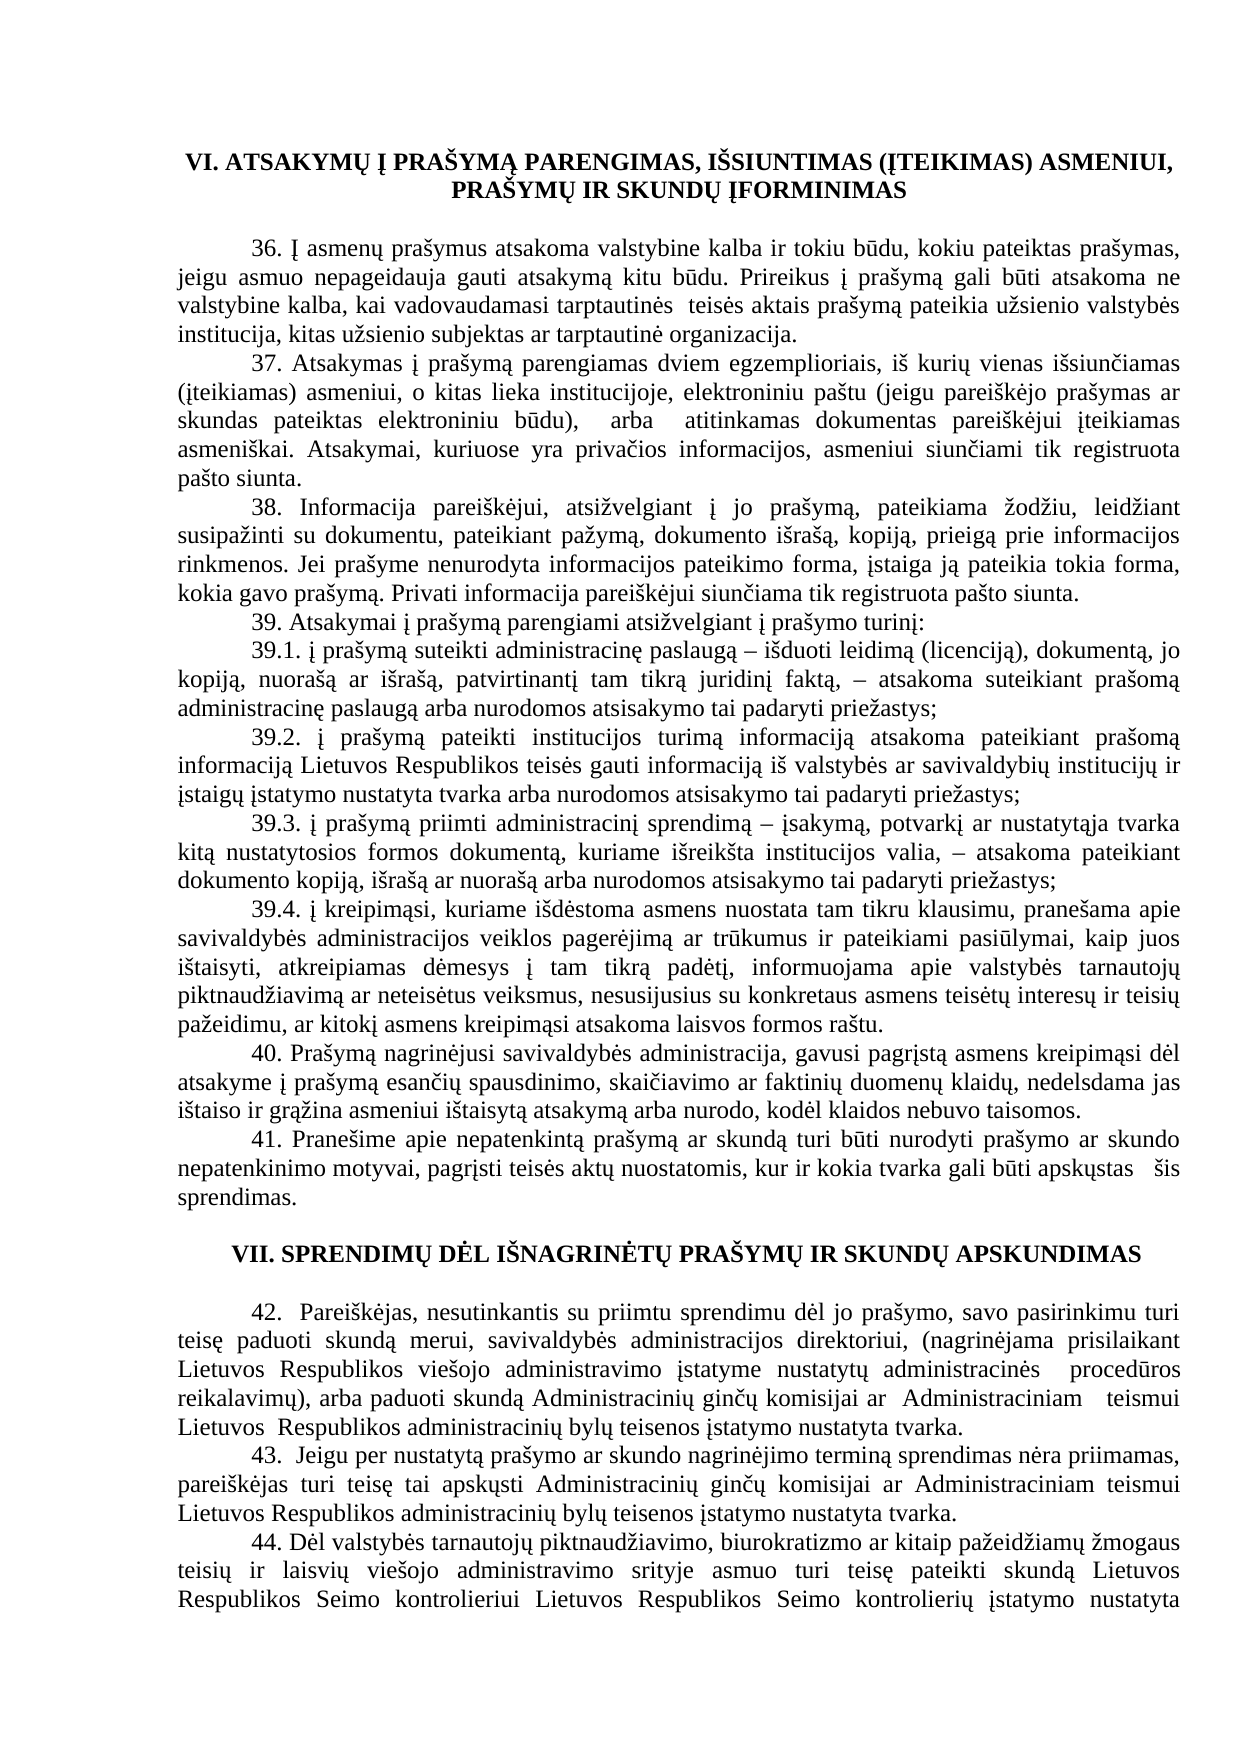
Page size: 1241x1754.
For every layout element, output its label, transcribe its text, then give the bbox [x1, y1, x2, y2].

text 38. Informacija pareiškėjui, atsižvelgiant į jo prašymą, pateikiama žodžiu, leidžiant susipažinti su dokumentu, pateikiant pažymą, dokumento išrašą, kopiją, prieigą prie informacijos rinkmenos. Jei prašyme nenurodyta informacijos pateikimo forma, įstaiga ją pateikia tokia forma, kokia gavo prašymą. Privati informacija pareiškėjui siunčiama tik registruota pašto siunta. [177, 492, 1181, 607]
text 40. Prašymą nagrinėjusi savivaldybės administracija, gavusi pagrįstą asmens kreipimąsi dėl atsakyme į prašymą esančių spausdinimo, skaičiavimo ar faktinių duomenų klaidų, nedelsdama jas ištaiso ir grąžina asmeniui ištaisytą atsakymą arba nurodo, kodėl klaidos nebuvo taisomos. [177, 1038, 1181, 1124]
text 42. Pareiškėjas, nesutinkantis su priimtu sprendimu dėl jo prašymo, savo pasirinkimu turi teisę paduoti skundą merui, savivaldybės administracijos direktoriui, (nagrinėjama prisilaikant Lietuvos Respublikos viešojo administravimo įstatyme nustatytų administracinės procedūros reikalavimų), arba paduoti skundą Administracinių ginčų komisijai ar Administraciniam teismui Lietuvos Respublikos administracinių bylų teisenos įstatymo nustatyta tvarka. [177, 1297, 1181, 1441]
text 39.4. į kreipimąsi, kuriame išdėstoma asmens nuostata tam tikru klausimu, pranešama apie savivaldybės administracijos veiklos pagerėjimą ar trūkumus ir pateikiami pasiūlymai, kaip juos ištaisyti, atkreipiamas dėmesys į tam tikrą padėtį, informuojama apie valstybės tarnautojų piktnaudžiavimą ar neteisėtus veiksmus, nesusijusius su konkretaus asmens teisėtų interesų ir teisių pažeidimu, ar kitokį asmens kreipimąsi atsakoma laisvos formos raštu. [177, 894, 1181, 1038]
text 44. Dėl valstybės tarnautojų piktnaudžiavimo, biurokratizmo ar kitaip pažeidžiamų žmogaus teisių ir laisvių viešojo administravimo srityje asmuo turi teisę pateikti skundą Lietuvos Respublikos Seimo kontrolieriui Lietuvos Respublikos Seimo kontrolierių įstatymo nustatyta [177, 1527, 1181, 1613]
text 39.2. į prašymą pateikti institucijos turimą informaciją atsakoma pateikiant prašomą informaciją Lietuvos Respublikos teisės gauti informaciją iš valstybės ar savivaldybių institucijų ir įstaigų įstatymo nustatyta tvarka arba nurodomos atsisakymo tai padaryti priežastys; [177, 722, 1181, 808]
text 39. Atsakymai į prašymą parengiami atsižvelgiant į prašymo turinį: [177, 607, 1181, 636]
text 39.1. į prašymą suteikti administracinę paslaugą – išduoti leidimą (licenciją), dokumentą, jo kopiją, nuorašą ar išrašą, patvirtinantį tam tikrą juridinį faktą, – atsakoma suteikiant prašomą administracinę paslaugą arba nurodomos atsisakymo tai padaryti priežastys; [177, 636, 1181, 722]
text 36. Į asmenų prašymus atsakoma valstybine kalba ir tokiu būdu, kokiu pateiktas prašymas, jeigu asmuo nepageidauja gauti atsakymą kitu būdu. Prireikus į prašymą gali būti atsakoma ne valstybine kalba, kai vadovaudamasi tarptautinės teisės aktais prašymą pateikia užsienio valstybės institucija, kitas užsienio subjektas ar tarptautinė organizacija. [177, 233, 1181, 348]
text 41. Pranešime apie nepatenkintą prašymą ar skundą turi būti nurodyti prašymo ar skundo nepatenkinimo motyvai, pagrįsti teisės aktų nuostatomis, kur ir kokia tvarka gali būti apskųstas šis sprendimas. [177, 1124, 1181, 1211]
text 43. Jeigu per nustatytą prašymo ar skundo nagrinėjimo terminą sprendimas nėra priimamas, pareiškėjas turi teisę tai apskųsti Administracinių ginčų komisijai ar Administraciniam teismui Lietuvos Respublikos administracinių bylų teisenos įstatymo nustatyta tvarka. [177, 1441, 1181, 1527]
text 37. Atsakymas į prašymą parengiamas dviem egzemplioriais, iš kurių vienas išsiunčiamas (įteikiamas) asmeniui, o kitas lieka institucijoje, elektroniniu paštu (jeigu pareiškėjo prašymas ar skundas pateiktas elektroniniu būdu), arba atitinkamas dokumentas pareiškėjui įteikiamas asmeniškai. Atsakymai, kuriuose yra privačios informacijos, asmeniui siunčiami tik registruota pašto siunta. [177, 348, 1181, 492]
text 39.3. į prašymą priimti administracinį sprendimą – įsakymą, potvarkį ar nustatytąja tvarka kitą nustatytosios formos dokumentą, kuriame išreikšta institucijos valia, – atsakoma pateikiant dokumento kopiją, išrašą ar nuorašą arba nurodomos atsisakymo tai padaryti priežastys; [177, 808, 1181, 894]
text VI. ATSAKYMŲ Į PRAŠYMĄ PARENGIMAS, IŠSIUNTIMAS (ĮTEIKIMAS) ASMENIUI, PRAŠYMŲ IR SKUNDŲ ĮFORMINIMAS [177, 147, 1181, 204]
text VII. SPRENDIMŲ DĖL IŠNAGRINĖTŲ PRAŠYMŲ IR SKUNDŲ APSKUNDIMAS [177, 1239, 1181, 1268]
